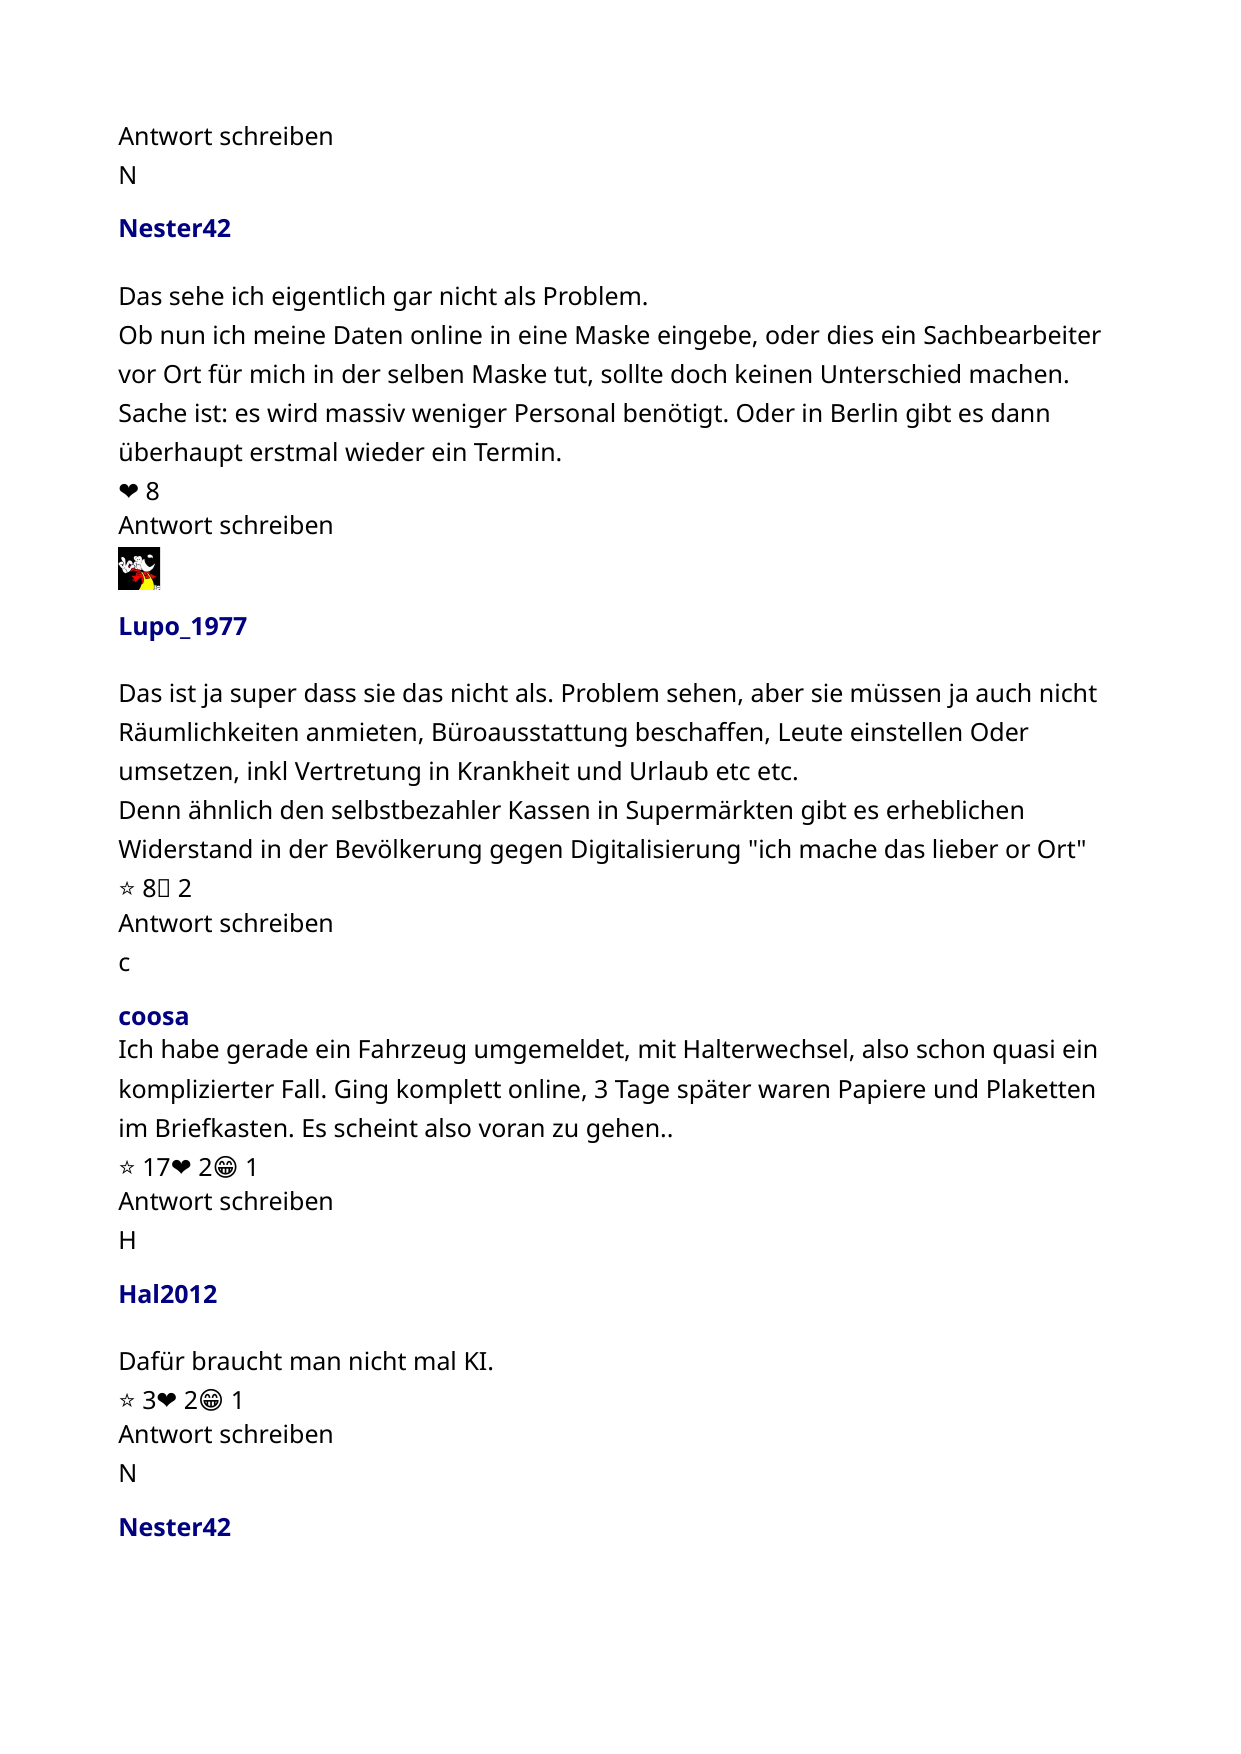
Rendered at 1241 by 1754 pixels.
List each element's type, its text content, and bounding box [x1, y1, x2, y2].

subtitle Lupo_1977 [118, 608, 1122, 642]
text H [118, 1223, 1122, 1257]
text Antwort schreiben [118, 118, 1122, 152]
text Ich habe gerade ein Fahrzeug umgemeldet, mit Halterwechsel, also schon quasi ein komplizierter Fall. Ging komplett online, 3 Tage später waren Papiere und Plaketten im Briefkasten. Es scheint also voran zu gehen.. [118, 1032, 1122, 1144]
text N [118, 1456, 1122, 1490]
text Denn ähnlich den selbstbezahler Kassen in Supermärkten gibt es erheblichen Widerstand in der Bevölkerung gegen Digitalisierung "ich mache das lieber or Ort" [118, 793, 1122, 866]
text Sache ist: es wird massiv weniger Personal benötigt. Oder in Berlin gibt es dann überhaupt erstmal wieder ein Termin. [118, 396, 1122, 469]
text Das sehe ich eigentlich gar nicht als Problem. [118, 278, 1122, 312]
text Antwort schreiben [118, 1417, 1122, 1451]
text ⭐️ 17❤️ 2😁 1 [118, 1150, 1122, 1184]
subtitle Hal2012 [118, 1277, 1122, 1311]
text Antwort schreiben [118, 1184, 1122, 1218]
text ⭐️ 3❤️ 2😁 1 [118, 1383, 1122, 1417]
text Antwort schreiben [118, 508, 1122, 542]
subtitle Nester42 [118, 211, 1122, 245]
text Das ist ja super dass sie das nicht als. Problem sehen, aber sie müssen ja auch nicht Räumlichkeiten anmieten, Büroausstattung beschaffen, Leute einstellen Oder umsetzen, inkl Vertretung in Krankheit und Urlaub etc etc. [118, 675, 1122, 788]
picture [118, 547, 161, 590]
subtitle Nester42 [118, 1510, 1122, 1544]
text N [118, 157, 1122, 191]
text Dafür braucht man nicht mal KI. [118, 1344, 1122, 1378]
subtitle coosa [118, 998, 1122, 1032]
text ⭐️ 8🤨 2 [118, 871, 1122, 905]
text ❤️ 8 [118, 474, 1122, 508]
text c [118, 944, 1122, 978]
text Antwort schreiben [118, 905, 1122, 939]
text Ob nun ich meine Daten online in eine Maske eingebe, oder dies ein Sachbearbeiter vor Ort für mich in der selben Maske tut, sollte doch keinen Unterschied machen. [118, 317, 1122, 391]
